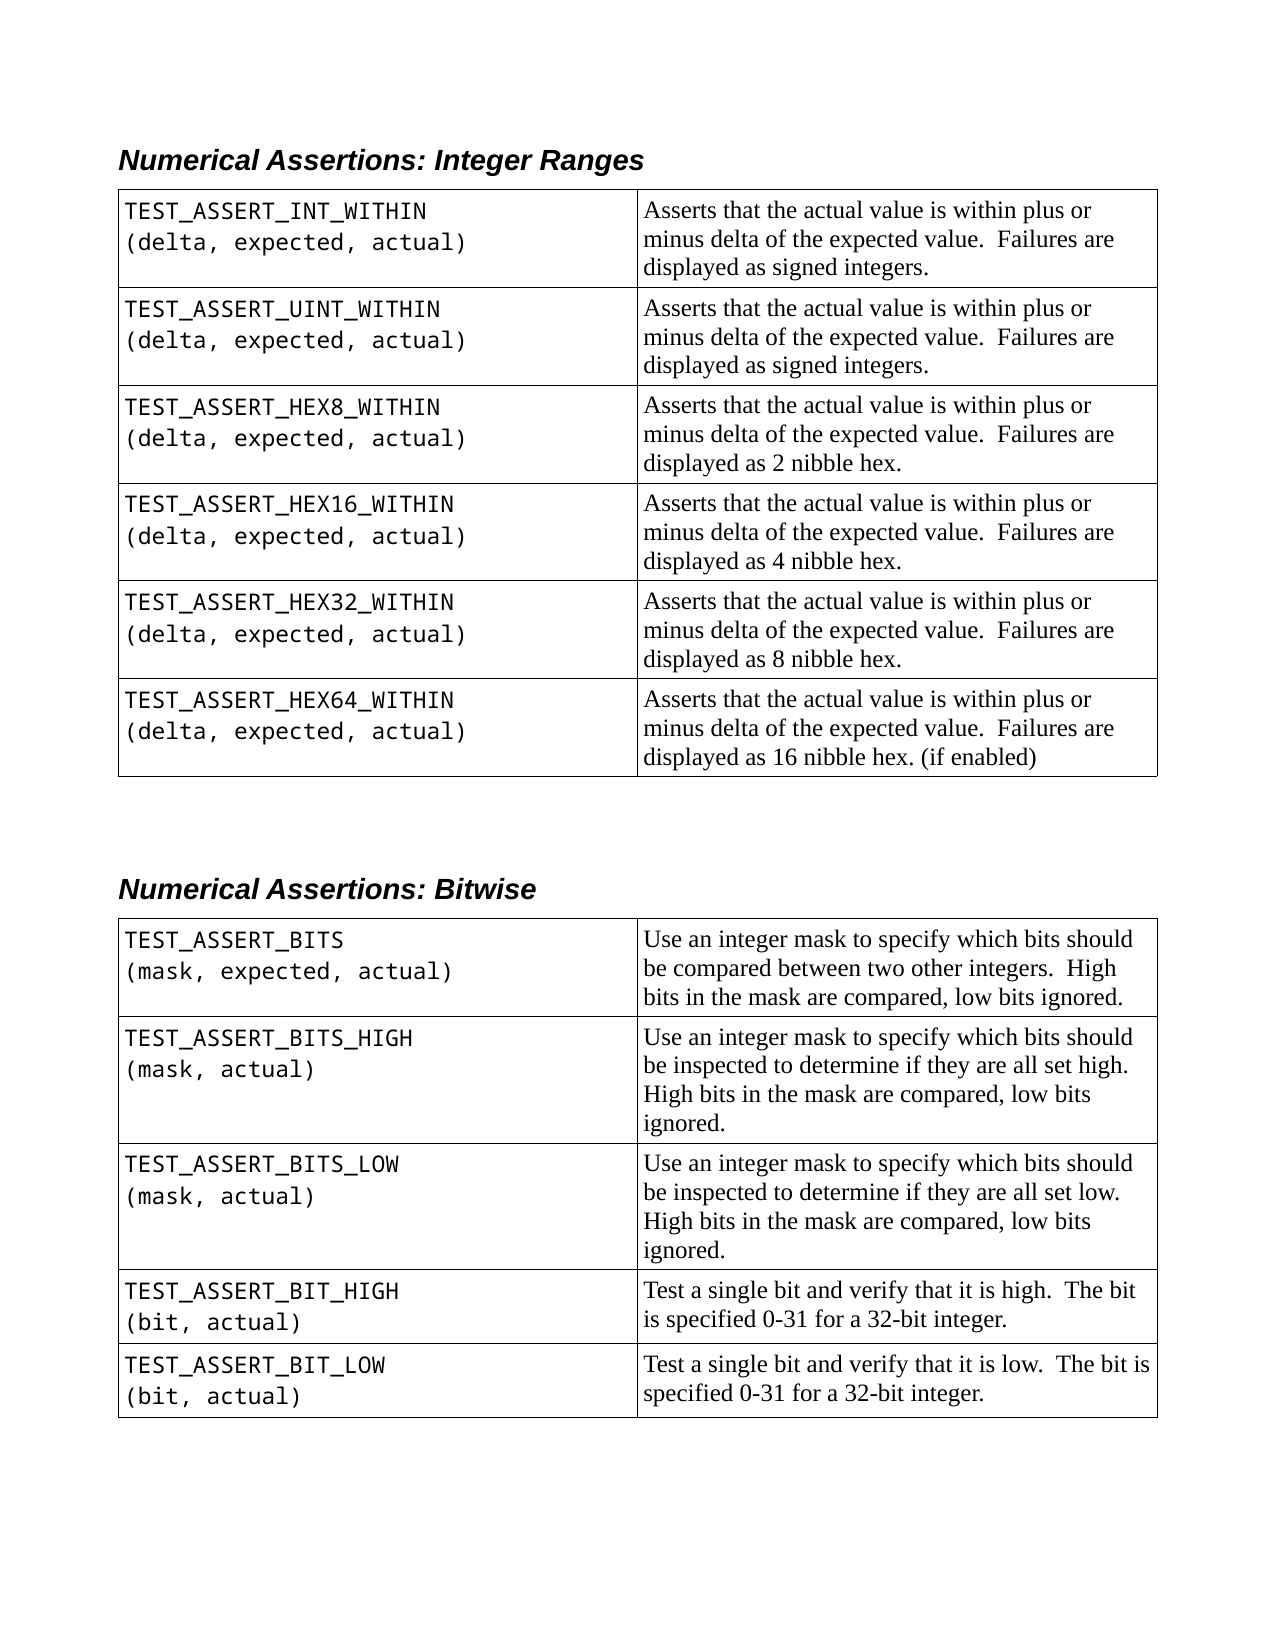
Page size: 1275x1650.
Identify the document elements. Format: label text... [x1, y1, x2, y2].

table_cell TEST_ASSERT_BITS_LOW (mask, actual) [119, 1144, 637, 1269]
table_header TEST_ASSERT_INT_WITHIN (delta, expected, actual) [119, 190, 637, 287]
table_cell Use an integer mask to specify which bits should be inspected to determine if they are all set low. High bits in the mask are compared, low bits ignored. [638, 1144, 1157, 1269]
table_cell TEST_ASSERT_HEX16_WITHIN (delta, expected, actual) [119, 484, 637, 580]
table_cell Test a single bit and verify that it is low. The bit is specified 0-31 for a 32-bit integer. [638, 1344, 1157, 1417]
table_cell TEST_ASSERT_BIT_LOW (bit, actual) [119, 1344, 637, 1417]
table_header TEST_ASSERT_BITS (mask, expected, actual) [119, 919, 637, 1016]
table_cell Asserts that the actual value is within plus or minus delta of the expected value. Failures are displayed as signed integers. [638, 288, 1157, 385]
subtitle Numerical Assertions: Bitwise [118, 872, 1157, 906]
table_cell TEST_ASSERT_BIT_HIGH (bit, actual) [119, 1270, 637, 1343]
table_cell TEST_ASSERT_HEX32_WITHIN (delta, expected, actual) [119, 581, 637, 678]
table_header Use an integer mask to specify which bits should be compared between two other integers. High bits in the mask are compared, low bits ignored. [638, 919, 1157, 1016]
table_header Asserts that the actual value is within plus or minus delta of the expected value. Failures are displayed as signed integers. [638, 190, 1157, 287]
table_cell TEST_ASSERT_BITS_HIGH (mask, actual) [119, 1017, 637, 1143]
table_cell Asserts that the actual value is within plus or minus delta of the expected value. Failures are displayed as 8 nibble hex. [638, 581, 1157, 678]
table_cell TEST_ASSERT_HEX64_WITHIN (delta, expected, actual) [119, 679, 637, 776]
table_cell TEST_ASSERT_UINT_WITHIN (delta, expected, actual) [119, 288, 637, 385]
table_cell Test a single bit and verify that it is high. The bit is specified 0-31 for a 32-bit integer. [638, 1270, 1157, 1343]
table_cell Asserts that the actual value is within plus or minus delta of the expected value. Failures are displayed as 2 nibble hex. [638, 386, 1157, 483]
table_cell TEST_ASSERT_HEX8_WITHIN (delta, expected, actual) [119, 386, 637, 483]
table_cell Asserts that the actual value is within plus or minus delta of the expected value. Failures are displayed as 16 nibble hex. (if enabled) [638, 679, 1157, 776]
table_cell Use an integer mask to specify which bits should be inspected to determine if they are all set high. High bits in the mask are compared, low bits ignored. [638, 1017, 1157, 1143]
subtitle Numerical Assertions: Integer Ranges [118, 143, 1157, 177]
table_cell Asserts that the actual value is within plus or minus delta of the expected value. Failures are displayed as 4 nibble hex. [638, 484, 1157, 580]
